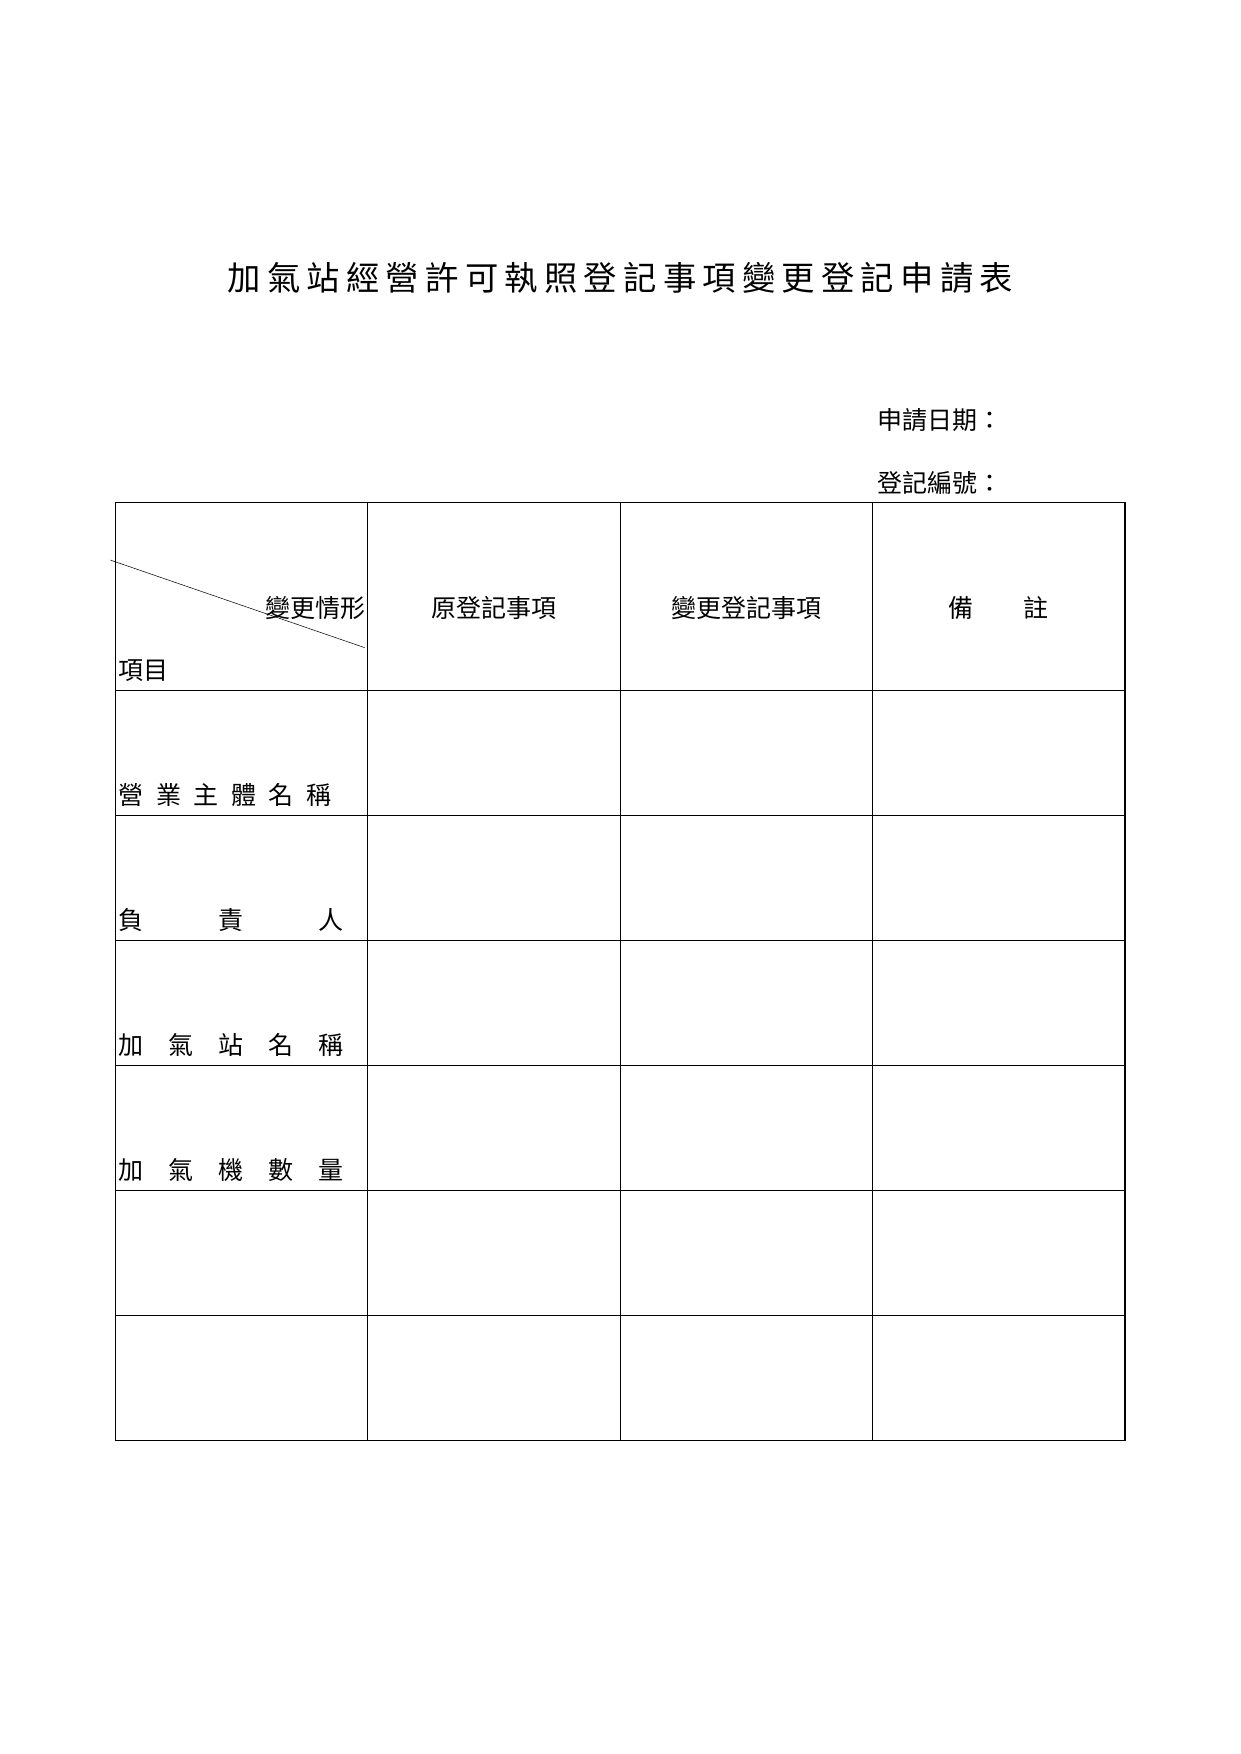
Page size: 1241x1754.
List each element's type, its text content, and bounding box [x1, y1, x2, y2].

table_cell [621, 816, 872, 939]
table_cell [873, 1191, 1124, 1314]
table_header 備 註 [873, 503, 1124, 689]
table_cell [621, 1316, 872, 1439]
table_cell 營 業 主 體 名 稱 [116, 691, 367, 814]
table_header 原登記事項 [368, 503, 620, 689]
table_cell 加 氣 機 數 量 [116, 1066, 367, 1189]
table_cell [368, 1191, 620, 1314]
table_cell [621, 691, 872, 814]
table_cell [368, 691, 620, 814]
table_cell [621, 1066, 872, 1189]
table_cell [873, 816, 1124, 939]
table_cell [873, 941, 1124, 1064]
table_cell [368, 1066, 620, 1189]
text 加氣站經營許可執照登記事項變更登記申請表 [118, 252, 1122, 300]
table_cell [621, 1191, 872, 1314]
table_cell [116, 1316, 367, 1439]
table_cell [116, 1191, 367, 1314]
table_cell [621, 941, 872, 1064]
text 登記編號： [118, 439, 1003, 502]
table_header 變更情形 項目 [116, 503, 367, 689]
table_cell [368, 941, 620, 1064]
text 申請日期： [118, 377, 1003, 439]
table_header 變更登記事項 [621, 503, 872, 689]
table_cell [368, 816, 620, 939]
table_cell [873, 1316, 1124, 1439]
table_cell [873, 691, 1124, 814]
table_cell 負 責 人 [116, 816, 367, 939]
table_cell [368, 1316, 620, 1439]
table_cell [873, 1066, 1124, 1189]
table_cell 加 氣 站 名 稱 [116, 941, 367, 1064]
